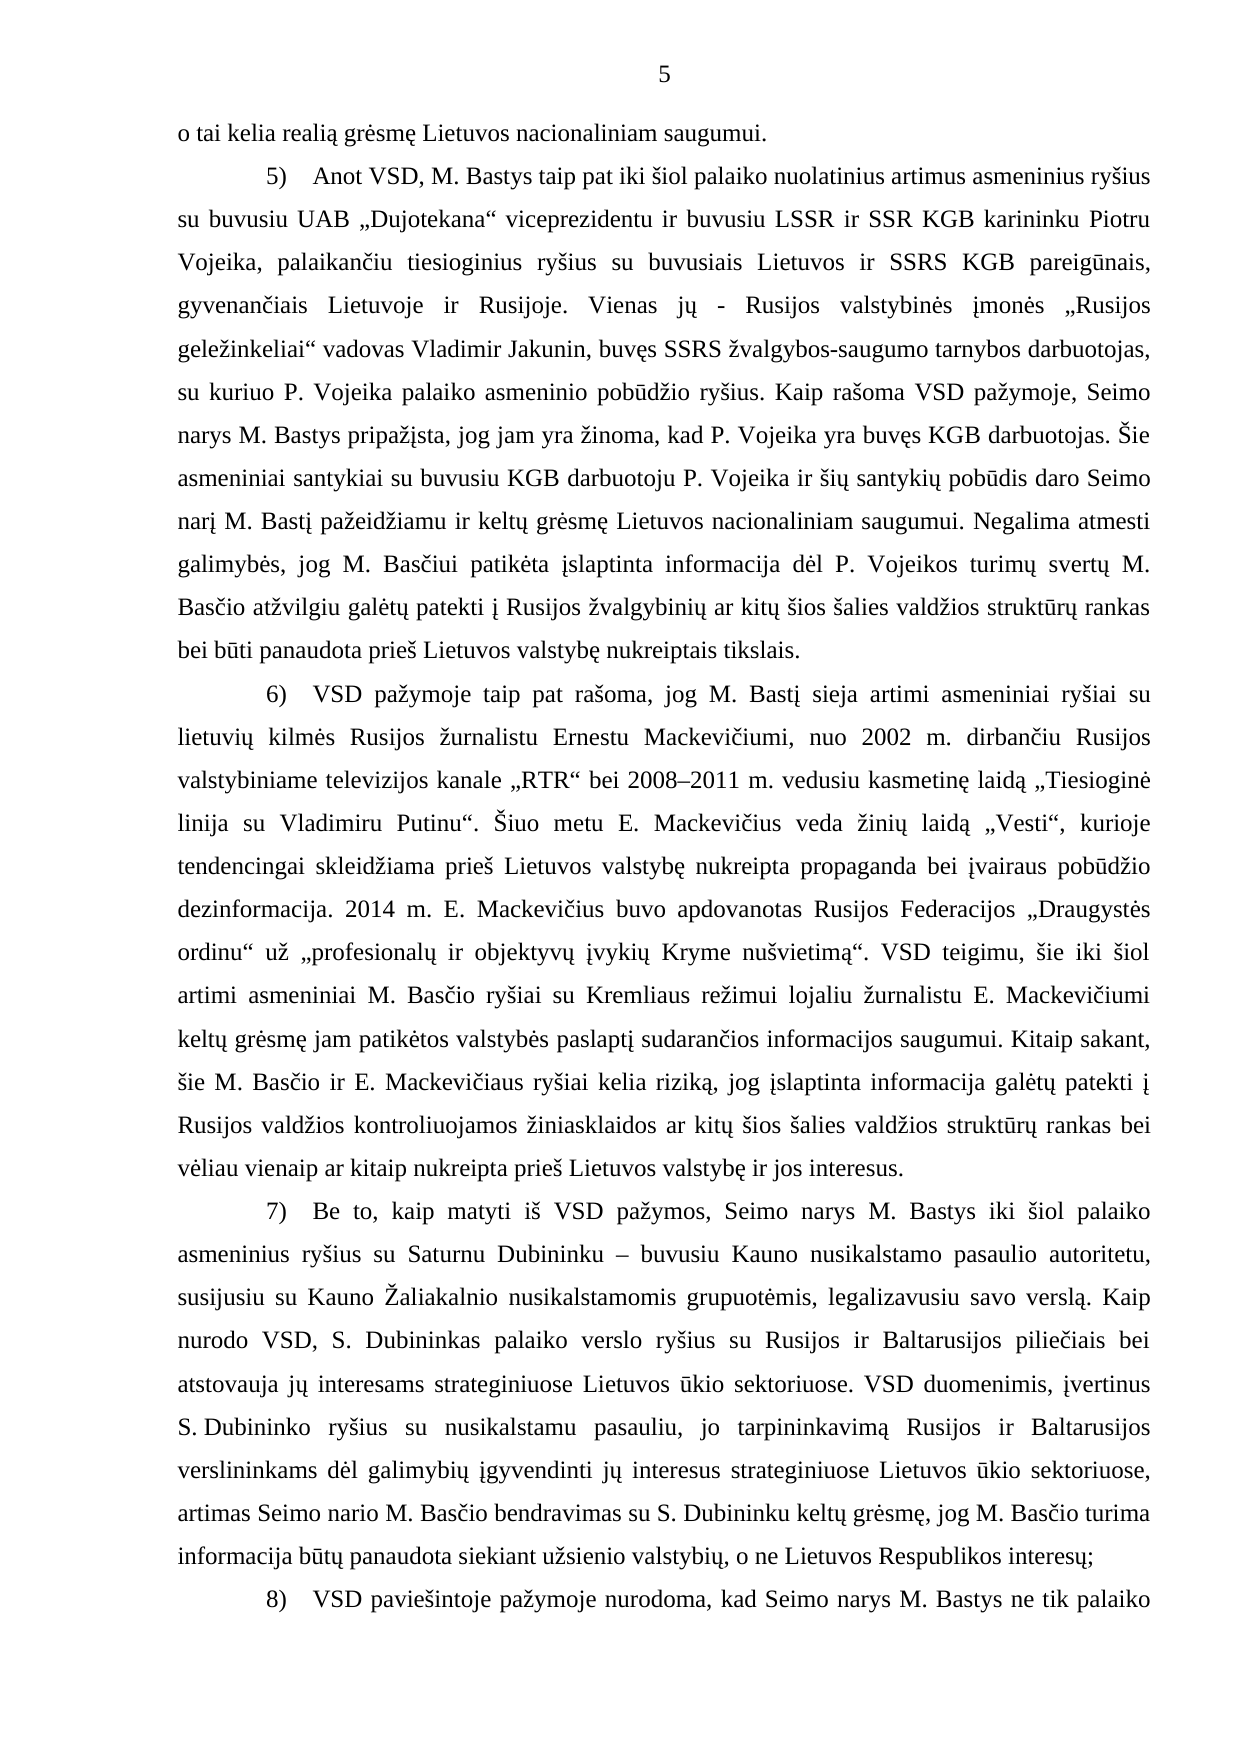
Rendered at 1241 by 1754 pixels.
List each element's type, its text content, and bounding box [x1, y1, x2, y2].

text 5) Anot VSD, M. Bastys taip pat iki šiol palaiko nuolatinius artimus asmeninius ryšius su buvusiu UAB „Dujotekana“ viceprezidentu ir buvusiu LSSR ir SSR KGB karininku Piotru Vojeika, palaikančiu tiesioginius ryšius su buvusiais Lietuvos ir SSRS KGB pareigūnais, gyvenančiais Lietuvoje ir Rusijoje. Vienas jų - Rusijos valstybinės įmonės „Rusijos geležinkeliai“ vadovas Vladimir Jakunin, buvęs SSRS žvalgybos-saugumo tarnybos darbuotojas, su kuriuo P. Vojeika palaiko asmeninio pobūdžio ryšius. Kaip rašoma VSD pažymoje, Seimo narys M. Bastys pripažįsta, jog jam yra žinoma, kad P. Vojeika yra buvęs KGB darbuotojas. Šie asmeniniai santykiai su buvusiu KGB darbuotoju P. Vojeika ir šių santykių pobūdis daro Seimo narį M. Bastį pažeidžiamu ir keltų grėsmę Lietuvos nacionaliniam saugumui. Negalima atmesti galimybės, jog M. Basčiui patikėta įslaptinta informacija dėl P. Vojeikos turimų svertų M. Basčio atžvilgiu galėtų patekti į Rusijos žvalgybinių ar kitų šios šalies valdžios struktūrų rankas bei būti panaudota prieš Lietuvos valstybę nukreiptais tikslais. [177, 161, 1152, 664]
text o tai kelia realią grėsmę Lietuvos nacionaliniam saugumui. [177, 118, 1152, 147]
text 7) Be to, kaip matyti iš VSD pažymos, Seimo narys M. Bastys iki šiol palaiko asmeninius ryšius su Saturnu Dubininku – buvusiu Kauno nusikalstamo pasaulio autoritetu, susijusiu su Kauno Žaliakalnio nusikalstamomis grupuotėmis, legalizavusiu savo verslą. Kaip nurodo VSD, S. Dubininkas palaiko verslo ryšius su Rusijos ir Baltarusijos piliečiais bei atstovauja jų interesams strateginiuose Lietuvos ūkio sektoriuose. VSD duomenimis, įvertinus S. Dubininko ryšius su nusikalstamu pasauliu, jo tarpininkavimą Rusijos ir Baltarusijos verslininkams dėl galimybių įgyvendinti jų interesus strateginiuose Lietuvos ūkio sektoriuose, artimas Seimo nario M. Basčio bendravimas su S. Dubininku keltų grėsmę, jog M. Basčio turima informacija būtų panaudota siekiant užsienio valstybių, o ne Lietuvos Respublikos interesų; [177, 1196, 1152, 1570]
text 6) VSD pažymoje taip pat rašoma, jog M. Bastį sieja artimi asmeniniai ryšiai su lietuvių kilmės Rusijos žurnalistu Ernestu Mackevičiumi, nuo 2002 m. dirbančiu Rusijos valstybiniame televizijos kanale „RTR“ bei 2008–2011 m. vedusiu kasmetinę laidą „Tiesioginė linija su Vladimiru Putinu“. Šiuo metu E. Mackevičius veda žinių laidą „Vesti“, kurioje tendencingai skleidžiama prieš Lietuvos valstybę nukreipta propaganda bei įvairaus pobūdžio dezinformacija. 2014 m. E. Mackevičius buvo apdovanotas Rusijos Federacijos „Draugystės ordinu“ už „profesionalų ir objektyvų įvykių Kryme nušvietimą“. VSD teigimu, šie iki šiol artimi asmeniniai M. Basčio ryšiai su Kremliaus režimui lojaliu žurnalistu E. Mackevičiumi keltų grėsmę jam patikėtos valstybės paslaptį sudarančios informacijos saugumui. Kitaip sakant, šie M. Basčio ir E. Mackevičiaus ryšiai kelia riziką, jog įslaptinta informacija galėtų patekti į Rusijos valdžios kontroliuojamos žiniasklaidos ar kitų šios šalies valdžios struktūrų rankas bei vėliau vienaip ar kitaip nukreipta prieš Lietuvos valstybę ir jos interesus. [177, 679, 1152, 1182]
text 8) VSD paviešintoje pažymoje nurodoma, kad Seimo narys M. Bastys ne tik palaiko [177, 1584, 1152, 1613]
